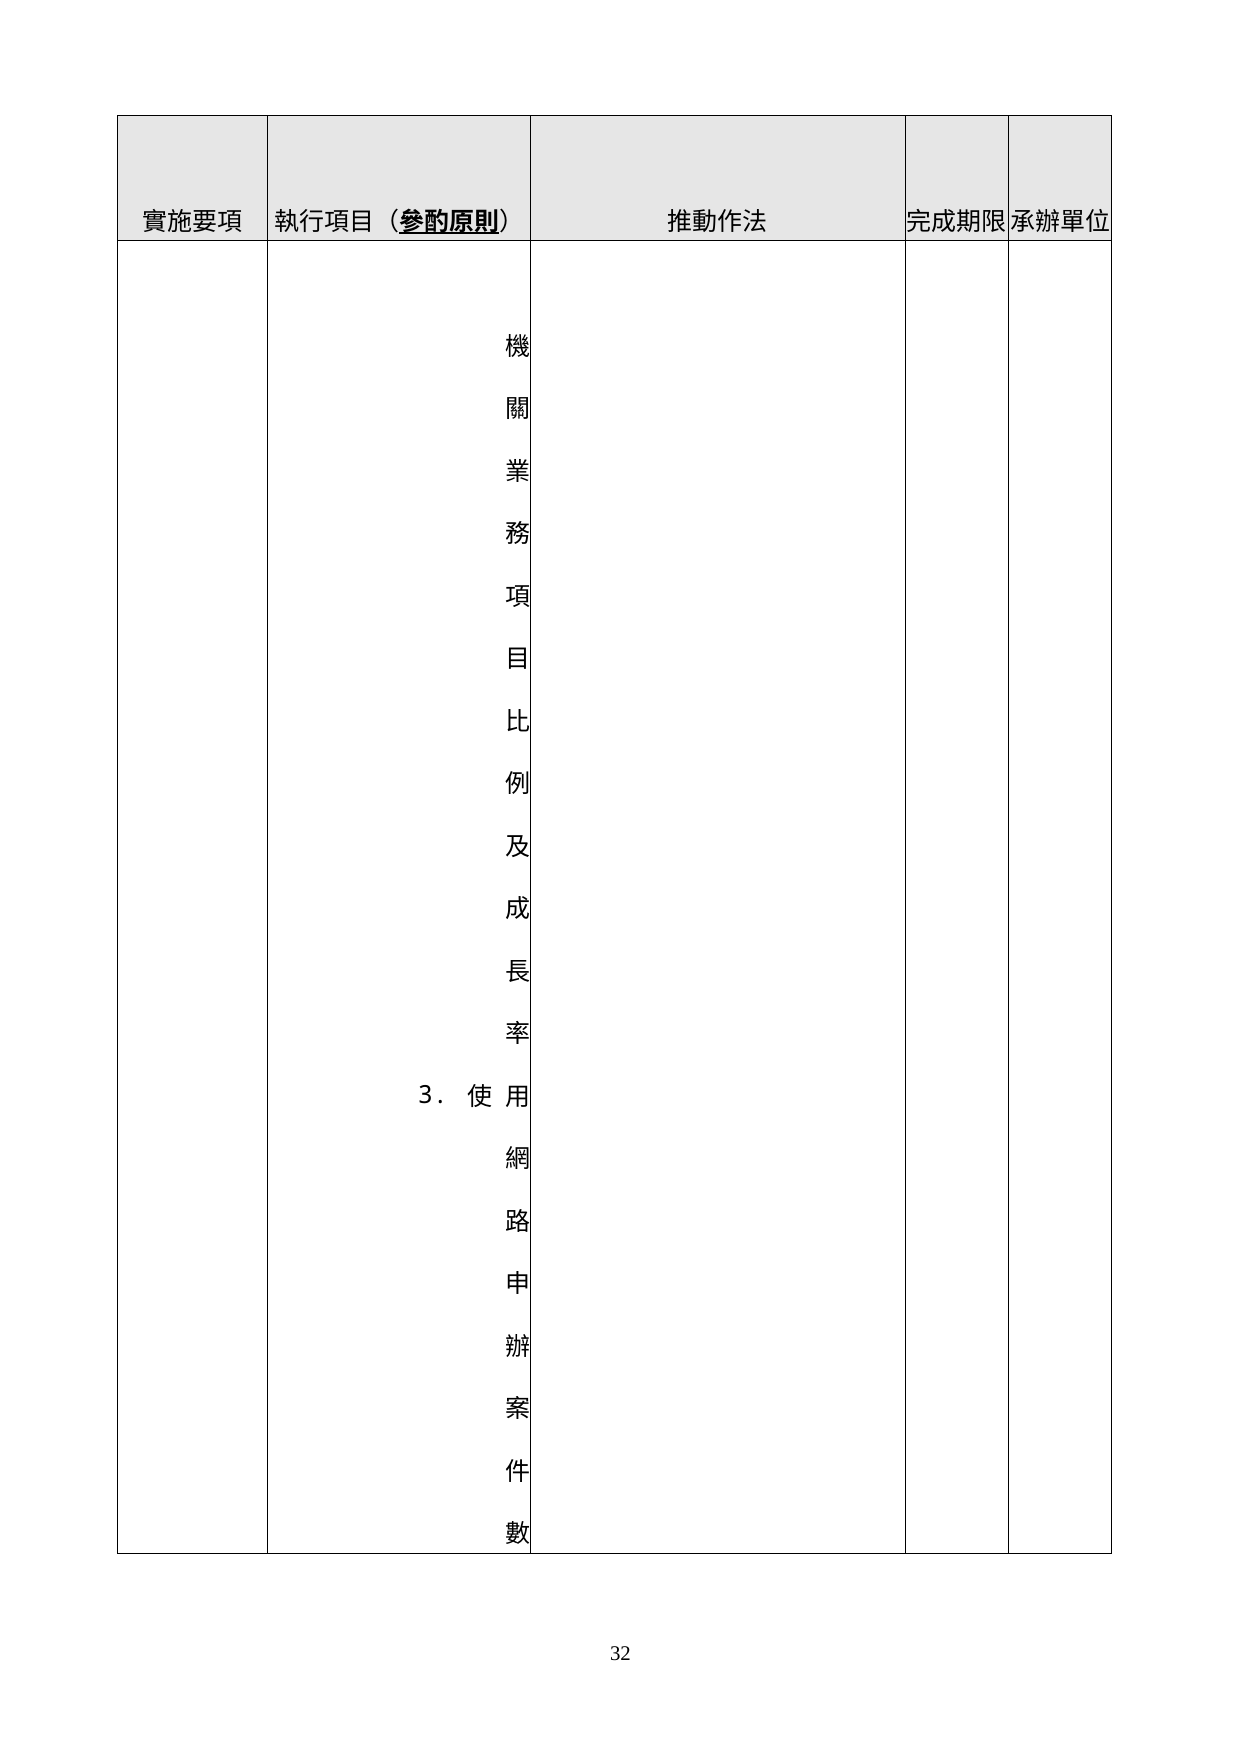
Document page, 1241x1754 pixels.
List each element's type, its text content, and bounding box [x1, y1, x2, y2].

table_header 推動作法 [531, 116, 905, 240]
table_cell [118, 241, 267, 1552]
table_cell [1009, 241, 1111, 1552]
table_cell [531, 241, 905, 1552]
table_header 完成期限 [906, 116, 1008, 240]
table_header 執行項目（參酌原則） [268, 116, 530, 240]
table_cell [906, 241, 1008, 1552]
table_cell 機關提供網路申辦項目數及成長率 機關提供網路申辦項目數占機關業務項目比例及成長率 使用網路申辦案件數及成長率 網路申辦案件品質（含提供電子表單下載正確性、申辦網站連結正確性）及滿意度成長率 [268, 241, 530, 1552]
table_header 承辦單位 [1009, 116, 1111, 240]
table_header 實施要項 [118, 116, 267, 240]
